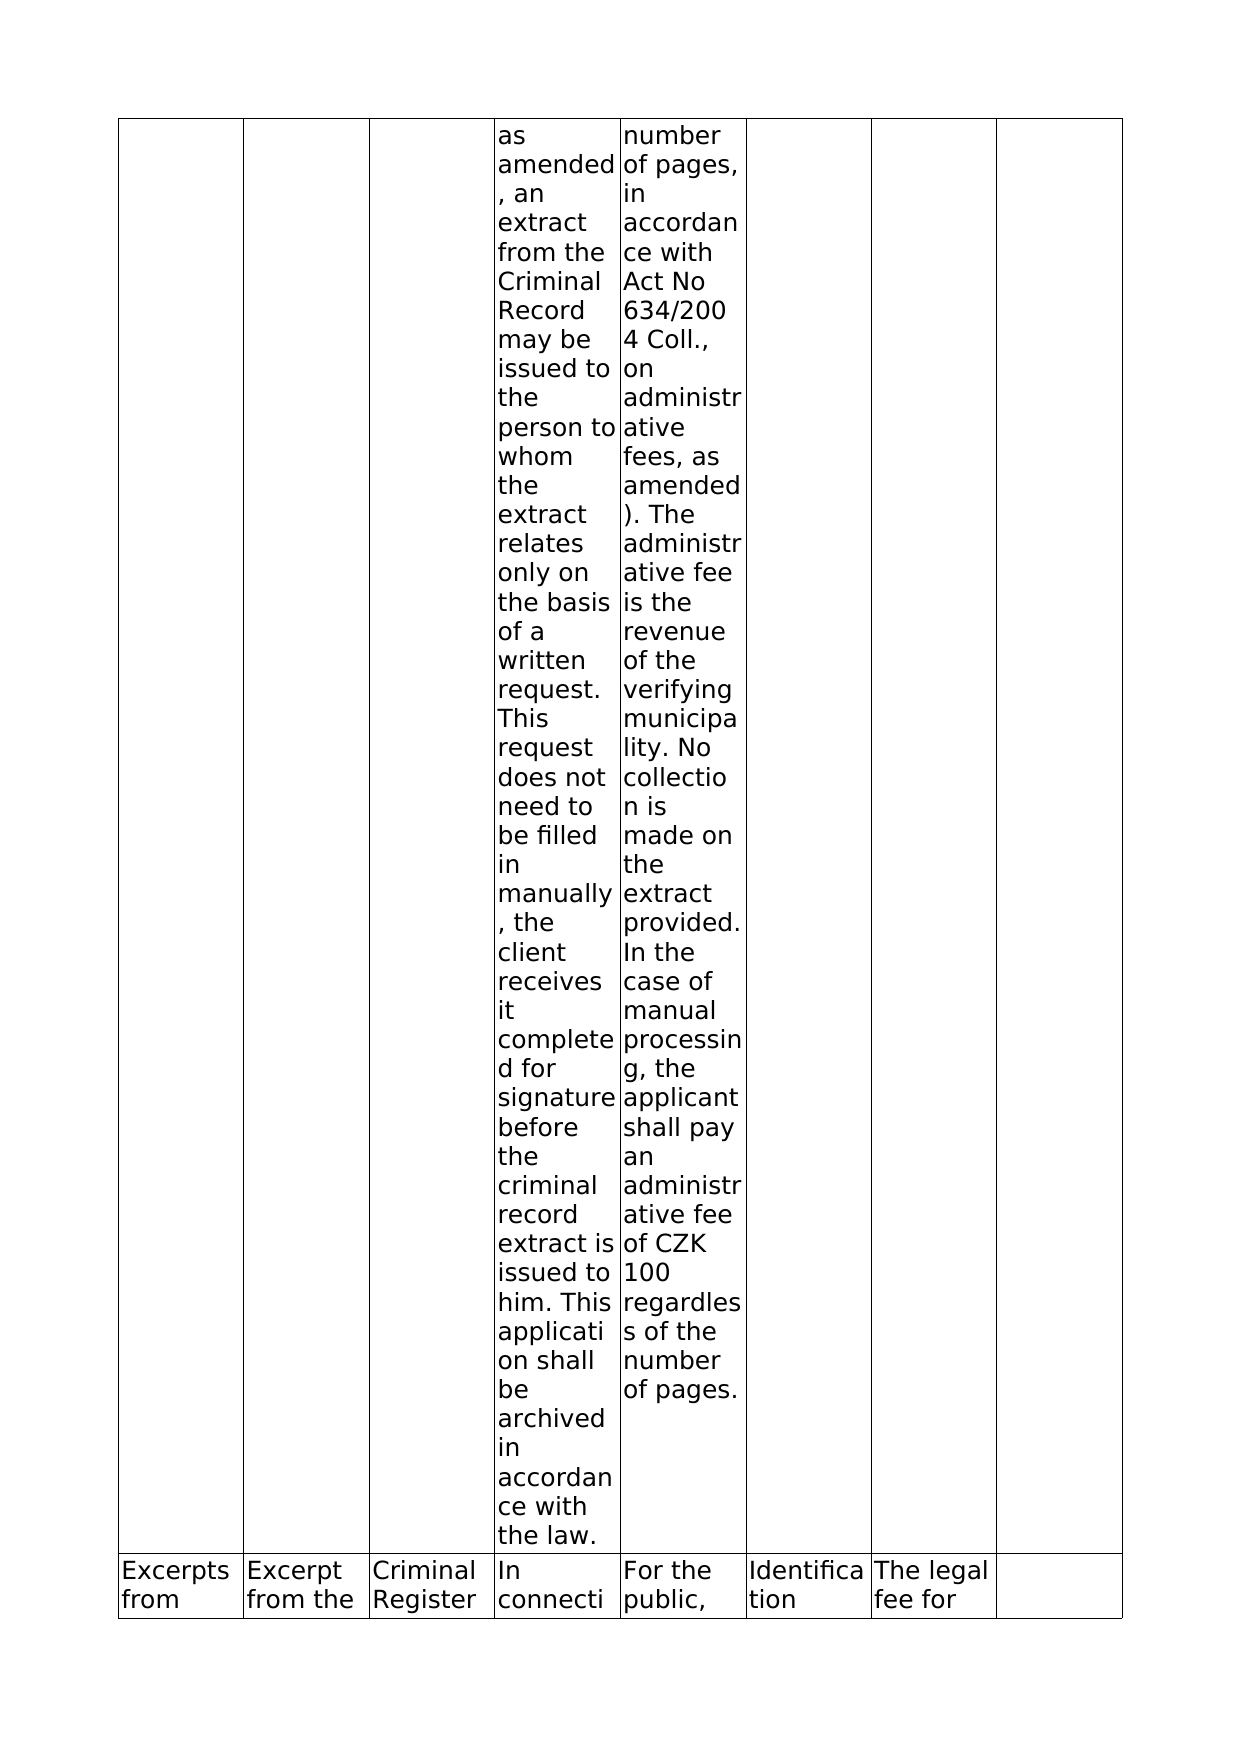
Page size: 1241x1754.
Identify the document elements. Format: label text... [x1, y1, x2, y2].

table_cell [997, 119, 1122, 1553]
table_cell Excerpt from the [244, 1554, 369, 1617]
table_cell as amended, an extract from the Criminal Record may be issued to the person to whom the extract relates only on the basis of a written request. This request does not need to be filled in manually, the client receives it completed for signature before the criminal record extract is issued to him. This application shall be archived in accordance with the law. [495, 119, 620, 1553]
table_cell In connecti [495, 1554, 620, 1617]
table_cell Criminal Register [370, 1554, 494, 1617]
table_cell [119, 119, 243, 1553]
table_cell Excerpts from [119, 1554, 243, 1617]
table_cell Identification [747, 1554, 871, 1617]
table_cell number of pages, in accordance with Act No 634/2004 Coll., on administrative fees, as amended). The administrative fee is the revenue of the verifying municipality. No collection is made on the extract provided.In the case of manual processing, the applicant shall pay an administrative fee of CZK 100 regardless of the number of pages. [621, 119, 746, 1553]
table_cell For the public, [621, 1554, 746, 1617]
table_cell [370, 119, 494, 1553]
table_cell [997, 1554, 1122, 1617]
table_cell [244, 119, 369, 1553]
table_cell [747, 119, 871, 1553]
table_cell The legal fee for [872, 1554, 996, 1617]
table_cell [872, 119, 996, 1553]
